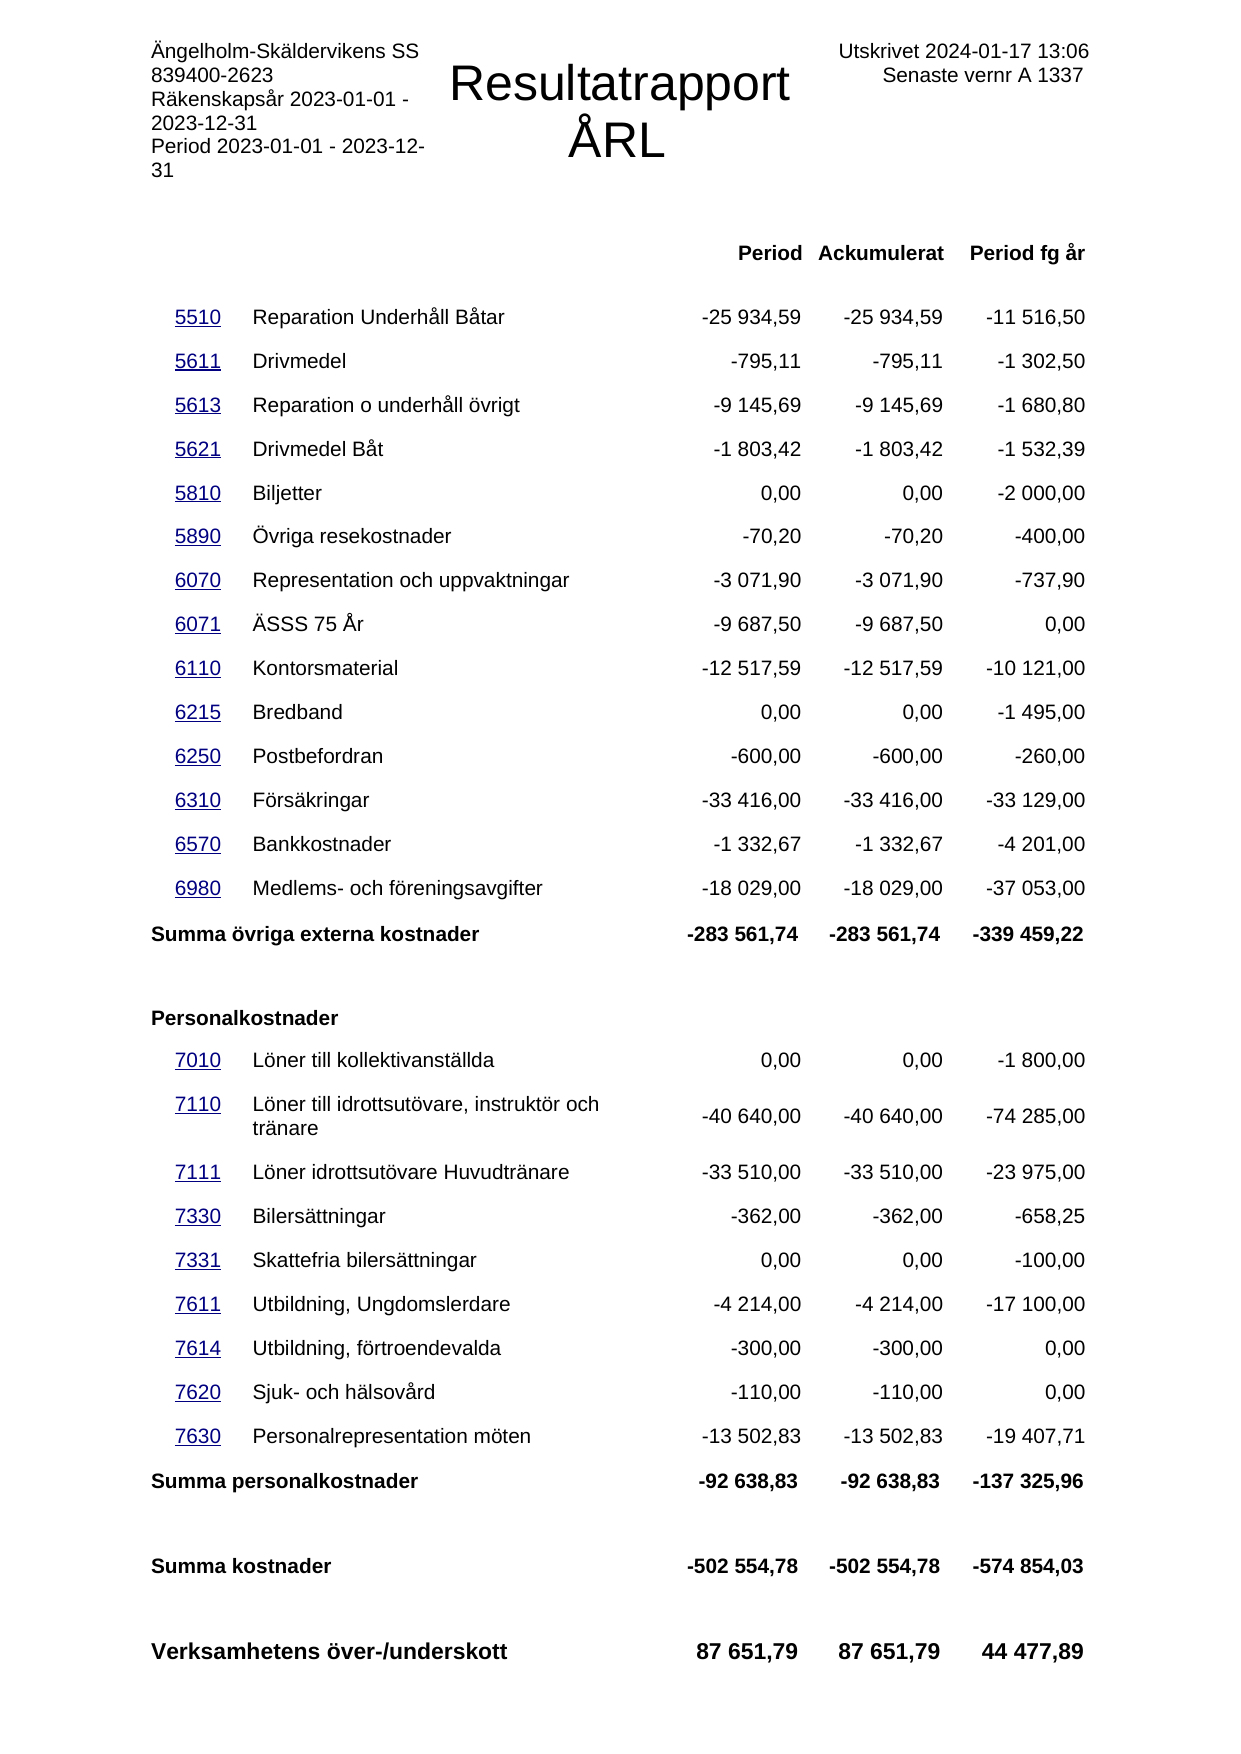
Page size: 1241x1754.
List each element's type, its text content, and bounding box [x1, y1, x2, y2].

table_header Personalrepresentation möten [253, 1424, 665, 1464]
table_header -1 532,39 [949, 436, 1091, 477]
table_header -600,00 [665, 744, 807, 785]
table_header -502 554,78 [805, 1552, 947, 1596]
table_header -92 638,83 [805, 1468, 947, 1511]
table_header -10 121,00 [949, 656, 1091, 697]
table_header 44 477,89 [947, 1636, 1091, 1683]
table_header Period [667, 241, 808, 282]
table_header 7620 [149, 1380, 227, 1420]
table_header Löner till kollektivanställda [253, 1048, 665, 1089]
table_header 6071 [149, 612, 227, 653]
table_header -1 800,00 [949, 1048, 1091, 1089]
table_header Utbildning, förtroendevalda [253, 1336, 665, 1376]
table_header Sjuk- och hälsovård [253, 1380, 665, 1420]
table_header ÄSSS 75 År [253, 612, 665, 653]
table_header 5613 [149, 393, 227, 433]
table_header -100,00 [949, 1248, 1091, 1289]
table_header -12 517,59 [665, 656, 807, 697]
table_header -18 029,00 [665, 876, 807, 917]
table_header 7331 [149, 1248, 227, 1288]
table_header -4 201,00 [949, 832, 1091, 873]
table_header -4 214,00 [807, 1292, 948, 1333]
table_header Summa kostnader [149, 1552, 663, 1596]
table_header -795,11 [807, 349, 948, 389]
table_header -70,20 [807, 524, 948, 565]
table_header -574 854,03 [947, 1552, 1091, 1596]
table_header -137 325,96 [947, 1468, 1091, 1511]
table_header [227, 393, 252, 433]
table_header [227, 1336, 252, 1376]
table_header Bredband [253, 700, 665, 741]
table_header 6110 [149, 656, 227, 697]
table_header Resultatrapport ÅRL [445, 37, 795, 201]
table_header 0,00 [807, 1048, 948, 1089]
table_header Löner idrottsutövare Huvudtränare [253, 1160, 665, 1201]
table_header Ackumulerat [809, 241, 950, 282]
table_header 7010 [149, 1048, 227, 1089]
table_header [227, 1048, 252, 1089]
table_header 5611 [149, 349, 227, 389]
table_header -25 934,59 [665, 305, 807, 345]
table_header Drivmedel [253, 349, 665, 389]
table_header 6570 [149, 832, 227, 873]
table_cell [148, 919, 1092, 1091]
table_header [149, 241, 667, 282]
table_header -283 561,74 [805, 920, 947, 964]
table_header -600,00 [807, 744, 948, 785]
table_header 6250 [149, 744, 227, 785]
table_header Period fg år [950, 241, 1091, 282]
table_header [227, 700, 252, 741]
table_header -283 561,74 [663, 920, 805, 964]
table_header -1 495,00 [949, 700, 1091, 741]
table_header [227, 480, 252, 521]
table_header -300,00 [665, 1336, 807, 1377]
table_header -1 332,67 [665, 832, 807, 873]
table_header [227, 612, 252, 653]
table_header -25 934,59 [807, 305, 948, 345]
table_header -737,90 [949, 568, 1091, 609]
table_header [148, 35, 1092, 303]
table_header 5621 [149, 436, 227, 477]
table_header 5510 [149, 305, 227, 345]
table_header 0,00 [807, 700, 948, 741]
table_header Bilersättningar [253, 1204, 665, 1244]
table_header 0,00 [665, 1248, 807, 1289]
table_header Löner till idrottsutövare, instruktör och tränare [253, 1092, 665, 1157]
table_header -1 332,67 [807, 832, 948, 873]
table_header -33 129,00 [949, 788, 1091, 829]
table_header [227, 1160, 252, 1201]
table_header 0,00 [665, 1048, 807, 1089]
table_header 0,00 [665, 700, 807, 741]
table_header -9 145,69 [807, 393, 948, 433]
table_header -795,11 [665, 349, 807, 389]
table_header Personalkostnader [149, 1004, 1091, 1048]
table_header -110,00 [665, 1380, 807, 1421]
table_header Skattefria bilersättningar [253, 1248, 665, 1288]
table_header 7330 [149, 1204, 227, 1244]
table_header -1 803,42 [807, 436, 948, 477]
table_header 0,00 [807, 1248, 948, 1289]
table_header [227, 788, 252, 829]
table_header Ängelholm-Skäldervikens SS 839400-2623 Räkenskapsår 2023-01-01 - 2023-12-31 Period 2023-01-01 - 2023-12-31 [149, 37, 445, 201]
table_header Postbefordran [253, 744, 665, 785]
table_header [227, 744, 252, 785]
table_header 7630 [149, 1424, 227, 1464]
table_header -23 975,00 [949, 1160, 1091, 1201]
table_header -92 638,83 [663, 1468, 805, 1511]
table_header Representation och uppvaktningar [253, 568, 665, 609]
table_header [227, 1092, 252, 1157]
table_header [227, 1204, 252, 1244]
table_header -260,00 [949, 744, 1091, 785]
table_header -3 071,90 [665, 568, 807, 609]
table_header Reparation Underhåll Båtar [253, 305, 665, 345]
table_header -33 416,00 [665, 788, 807, 829]
table_header -37 053,00 [949, 876, 1091, 917]
table_header -9 145,69 [665, 393, 807, 433]
table_header 7110 [149, 1092, 227, 1157]
table_header [227, 1292, 252, 1332]
table_header -3 071,90 [807, 568, 948, 609]
table_header 7614 [149, 1336, 227, 1376]
table_header -12 517,59 [807, 656, 948, 697]
table_header Bankkostnader [253, 832, 665, 873]
table_header [227, 305, 252, 345]
table_header 0,00 [807, 480, 948, 521]
table_header 0,00 [665, 480, 807, 521]
table_header [227, 876, 252, 917]
table_header -300,00 [807, 1336, 948, 1377]
table_header -33 416,00 [807, 788, 948, 829]
table_header -110,00 [807, 1380, 948, 1421]
table_header Summa övriga externa kostnader [149, 920, 663, 964]
table_header -1 803,42 [665, 436, 807, 477]
table_header [227, 436, 252, 477]
table_header -502 554,78 [663, 1552, 805, 1596]
table_header Utbildning, Ungdomslerdare [253, 1292, 665, 1332]
table_header 6980 [149, 876, 227, 917]
table_header -17 100,00 [949, 1292, 1091, 1333]
table_header Reparation o underhåll övrigt [253, 393, 665, 433]
table_header -13 502,83 [665, 1424, 807, 1464]
table_header [227, 832, 252, 873]
table_header -40 640,00 [665, 1092, 807, 1157]
table_header [227, 1248, 252, 1288]
table_header Utskrivet 2024-01-17 13:06 Senaste vernr A 1337 [795, 37, 1091, 201]
table_header Medlems- och föreningsavgifter [253, 876, 665, 917]
table_header 87 651,79 [663, 1636, 805, 1683]
table_header -1 302,50 [949, 349, 1091, 389]
table_header Drivmedel Båt [253, 436, 665, 477]
table_header -400,00 [949, 524, 1091, 565]
table_header Biljetter [253, 480, 665, 521]
table_header 0,00 [949, 1336, 1091, 1377]
table_header -33 510,00 [665, 1160, 807, 1201]
table_header [227, 568, 252, 609]
table_header 6070 [149, 568, 227, 609]
table_header 6215 [149, 700, 227, 741]
table_header -362,00 [665, 1204, 807, 1245]
table_header [227, 524, 252, 565]
table_header Försäkringar [253, 788, 665, 829]
table_header [227, 1424, 252, 1464]
table_header -9 687,50 [807, 612, 948, 653]
table_header -74 285,00 [949, 1092, 1091, 1157]
table_header Kontorsmaterial [253, 656, 665, 697]
table_header -18 029,00 [807, 876, 948, 917]
table_header 0,00 [949, 612, 1091, 653]
table_header -19 407,71 [949, 1424, 1091, 1464]
table_header Summa personalkostnader [149, 1468, 663, 1511]
table_header -13 502,83 [807, 1424, 948, 1464]
table_header [227, 349, 252, 389]
table_header -339 459,22 [947, 920, 1091, 964]
table_header -1 680,80 [949, 393, 1091, 433]
table_header -33 510,00 [807, 1160, 948, 1201]
table_header 5810 [149, 480, 227, 521]
table_header -9 687,50 [665, 612, 807, 653]
table_header -11 516,50 [949, 305, 1091, 345]
table_header 7611 [149, 1292, 227, 1332]
table_header -4 214,00 [665, 1292, 807, 1333]
table_header 6310 [149, 788, 227, 829]
table_header 5890 [149, 524, 227, 565]
table_header Övriga resekostnader [253, 524, 665, 565]
table_header -362,00 [807, 1204, 948, 1245]
table_header 0,00 [949, 1380, 1091, 1421]
table_header [227, 1380, 252, 1420]
table_header -70,20 [665, 524, 807, 565]
table_header Verksamhetens över-/underskott [149, 1636, 663, 1683]
table_header -658,25 [949, 1204, 1091, 1245]
table_header [227, 656, 252, 697]
table_header -40 640,00 [807, 1092, 948, 1157]
table_header 87 651,79 [805, 1636, 947, 1683]
table_cell [148, 1466, 1092, 1724]
table_header -2 000,00 [949, 480, 1091, 521]
table_header 7111 [149, 1160, 227, 1201]
